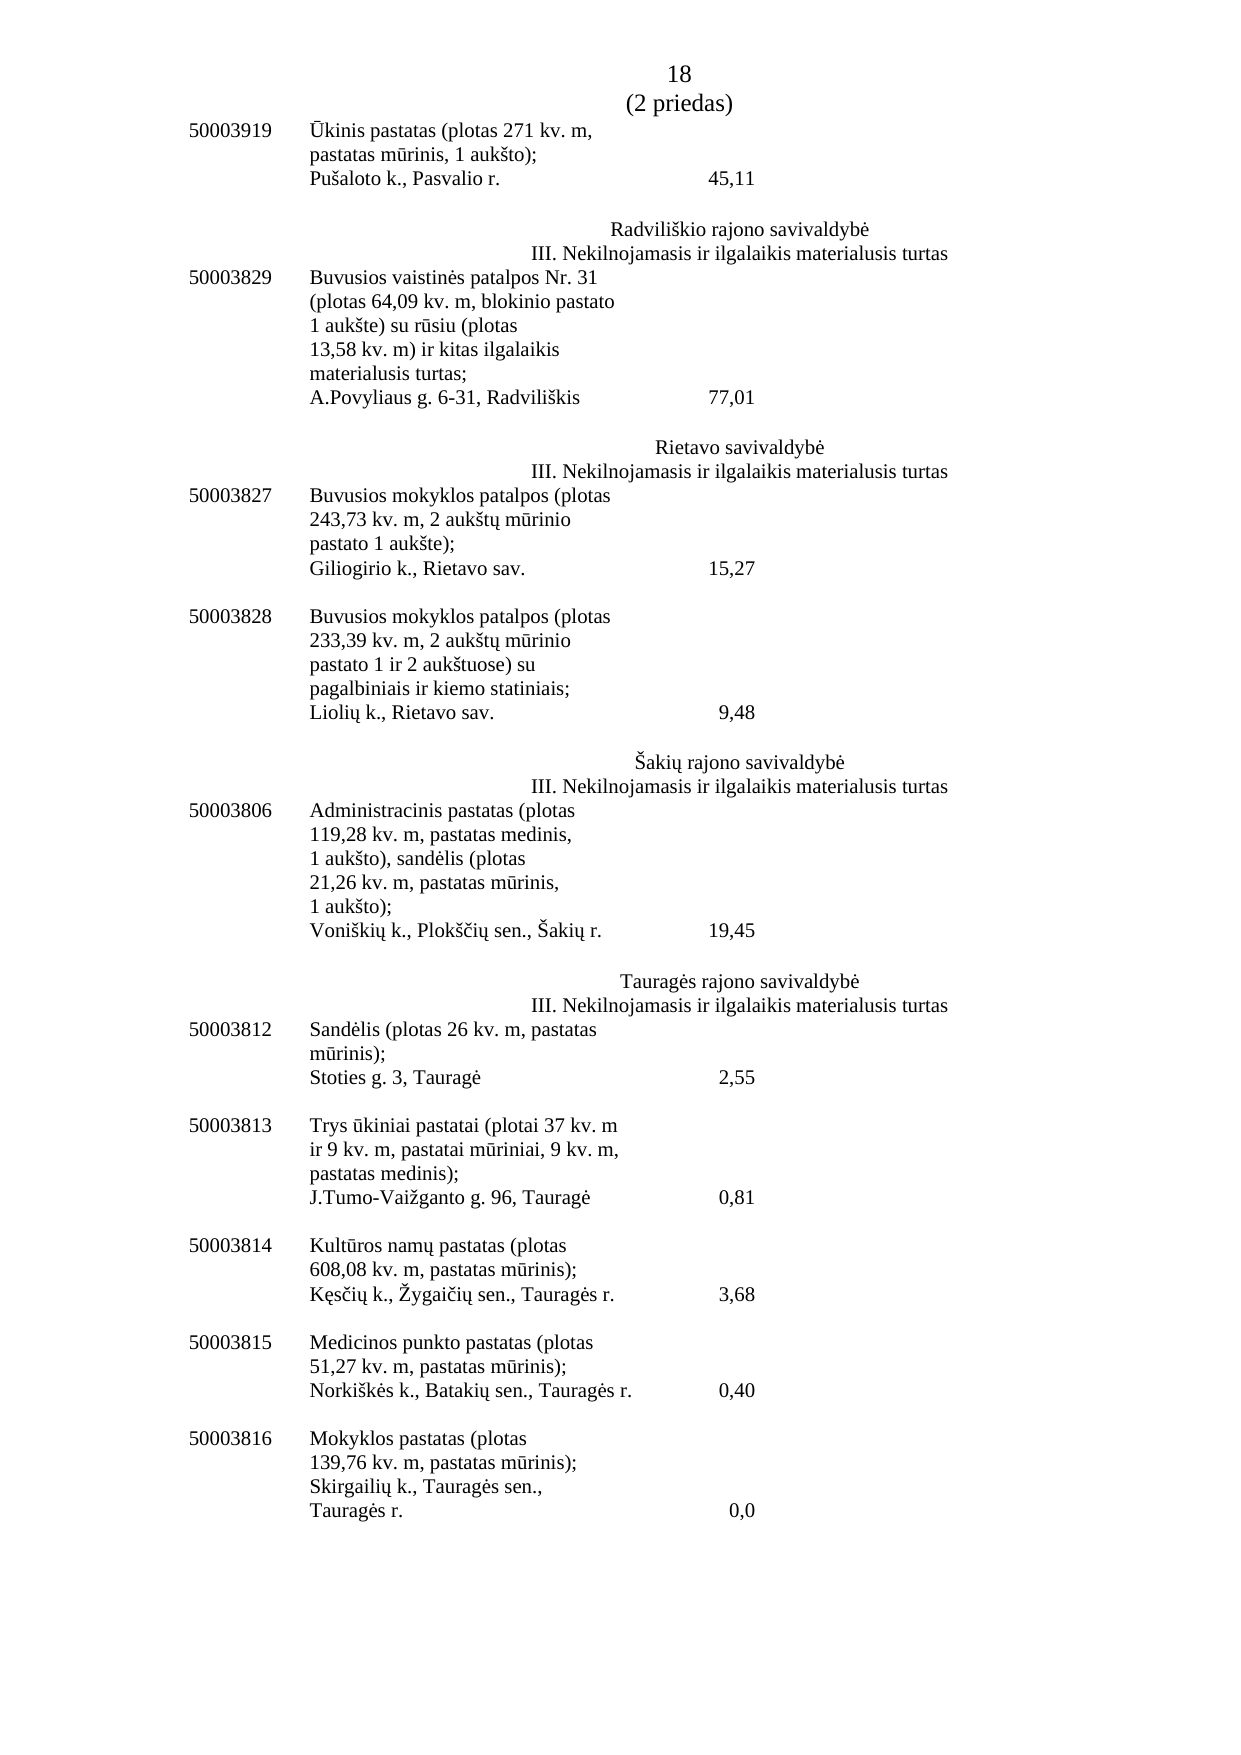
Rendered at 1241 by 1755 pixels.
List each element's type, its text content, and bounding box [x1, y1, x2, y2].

table_cell [177, 459, 298, 483]
table_cell [1092, 604, 1181, 724]
table_cell [888, 265, 970, 409]
table_cell [766, 265, 888, 409]
table_cell [177, 774, 298, 798]
table_cell [177, 724, 1181, 748]
table_cell III. Nekilnojamasis ir ilgalaikis materialusis turtas [298, 774, 1181, 798]
table_cell [888, 483, 970, 579]
table_cell Medicinos punkto pastatas (plotas 51,27 kv. m, pastatas mūrinis); Norkiškės k., Batakių sen., Tauragės r. [298, 1330, 646, 1402]
table_cell [888, 604, 970, 724]
table_cell [970, 118, 1092, 190]
table_cell [970, 265, 1092, 409]
table_cell [177, 409, 1181, 433]
table_cell 50003815 [177, 1330, 298, 1402]
table_cell Tauragės rajono savivaldybė [298, 969, 1181, 993]
table_cell [1092, 1113, 1181, 1209]
table_cell Trys ūkiniai pastatai (plotai 37 kv. m ir 9 kv. m, pastatai mūriniai, 9 kv. m, pastatas medinis); J.Tumo-Vaižganto g. 96, Tauragė [298, 1113, 631, 1209]
table_cell [888, 1233, 970, 1306]
table_cell [177, 435, 298, 459]
table_cell [970, 1017, 1092, 1089]
table_cell [888, 1113, 970, 1209]
table_cell [766, 483, 888, 579]
table_cell [177, 1306, 1181, 1329]
table_cell 45,11 [631, 118, 766, 190]
table_cell 0,40 [646, 1330, 766, 1402]
table_cell [177, 993, 298, 1017]
table_cell Administracinis pastatas (plotas 119,28 kv. m, pastatas medinis, 1 aukšto), sandėlis (plotas 21,26 kv. m, pastatas mūrinis, 1 aukšto); Voniškių k., Plokščių sen., Šakių r. [298, 798, 631, 942]
table_cell [177, 241, 298, 264]
table_cell III. Nekilnojamasis ir ilgalaikis materialusis turtas [298, 241, 1181, 264]
table_cell III. Nekilnojamasis ir ilgalaikis materialusis turtas [298, 993, 1181, 1017]
table_cell [1092, 483, 1181, 579]
table_cell [177, 580, 1181, 603]
table_cell [177, 190, 1181, 214]
table_cell [888, 798, 970, 942]
table_cell 50003814 [177, 1233, 298, 1306]
table_cell [970, 1233, 1092, 1306]
table_cell [177, 216, 298, 241]
table_cell [970, 1330, 1092, 1402]
table_cell 50003812 [177, 1017, 298, 1089]
table_cell 19,45 [631, 798, 766, 942]
table_cell 15,27 [631, 483, 766, 579]
table_cell [177, 943, 1181, 967]
table_cell Buvusios mokyklos patalpos (plotas 243,73 kv. m, 2 aukštų mūrinio pastato 1 aukšte); Giliogirio k., Rietavo sav. [298, 483, 631, 579]
table_cell Buvusios mokyklos patalpos (plotas 233,39 kv. m, 2 aukštų mūrinio pastato 1 ir 2 aukštuose) su pagalbiniais ir kiemo statiniais; Liolių k., Rietavo sav. [298, 604, 631, 724]
table_cell [1092, 1017, 1181, 1089]
table_cell 50003919 [177, 118, 298, 190]
table_cell [1092, 118, 1181, 190]
table_cell [1092, 265, 1181, 409]
table_cell [1092, 1233, 1181, 1306]
table_cell Šakių rajono savivaldybė [298, 750, 1181, 774]
table_cell 50003828 [177, 604, 298, 724]
table_cell [177, 1402, 1181, 1426]
table_cell 2,55 [631, 1017, 766, 1089]
table_cell [766, 1233, 888, 1306]
table_cell Sandėlis (plotas 26 kv. m, pastatas mūrinis); Stoties g. 3, Tauragė [298, 1017, 631, 1089]
table_cell Mokyklos pastatas (plotas 139,76 kv. m, pastatas mūrinis); Skirgailių k., Tauragės sen., Tauragės r. [298, 1426, 631, 1522]
table_cell [177, 1522, 1181, 1546]
table_cell III. Nekilnojamasis ir ilgalaikis materialusis turtas [298, 459, 1181, 483]
table_cell [888, 1426, 970, 1522]
table_cell [177, 750, 298, 774]
table_cell [970, 604, 1092, 724]
table_cell [888, 118, 970, 190]
table_cell [1092, 798, 1181, 942]
table_cell Buvusios vaistinės patalpos Nr. 31 (plotas 64,09 kv. m, blokinio pastato 1 aukšte) su rūsiu (plotas 13,58 kv. m) ir kitas ilgalaikis materialusis turtas; A.Povyliaus g. 6-31, Radviliškis [298, 265, 631, 409]
table_cell 50003816 [177, 1426, 298, 1522]
table_cell [888, 1017, 970, 1089]
table_cell Radviliškio rajono savivaldybė [298, 216, 1181, 241]
table_cell [766, 1330, 888, 1402]
table_cell [970, 1113, 1092, 1209]
table_cell [766, 1426, 888, 1522]
table_cell [970, 798, 1092, 942]
table_cell Rietavo savivaldybė [298, 435, 1181, 459]
table_cell [970, 483, 1092, 579]
table_cell 0,81 [631, 1113, 766, 1209]
table_cell [766, 798, 888, 942]
table_cell [177, 1089, 1181, 1113]
table_cell [888, 1330, 970, 1402]
table_cell [766, 1017, 888, 1089]
table_cell 50003827 [177, 483, 298, 579]
table_cell [177, 1209, 1181, 1233]
table_cell 0,0 [631, 1426, 766, 1522]
table_cell [1092, 1426, 1181, 1522]
table_cell 50003829 [177, 265, 298, 409]
table_cell 50003813 [177, 1113, 298, 1209]
table_cell 50003806 [177, 798, 298, 942]
table_cell 77,01 [631, 265, 766, 409]
table_cell [177, 969, 298, 993]
table_cell [766, 604, 888, 724]
table_cell [970, 1426, 1092, 1522]
table_cell 9,48 [631, 604, 766, 724]
table_cell Kultūros namų pastatas (plotas 608,08 kv. m, pastatas mūrinis); Kęsčių k., Žygaičių sen., Tauragės r. [298, 1233, 631, 1306]
table_cell [766, 118, 888, 190]
table_cell [766, 1113, 888, 1209]
table_cell 3,68 [631, 1233, 766, 1306]
table_cell Ūkinis pastatas (plotas 271 kv. m, pastatas mūrinis, 1 aukšto); Pušaloto k., Pasvalio r. [298, 118, 631, 190]
table_cell [1092, 1330, 1181, 1402]
